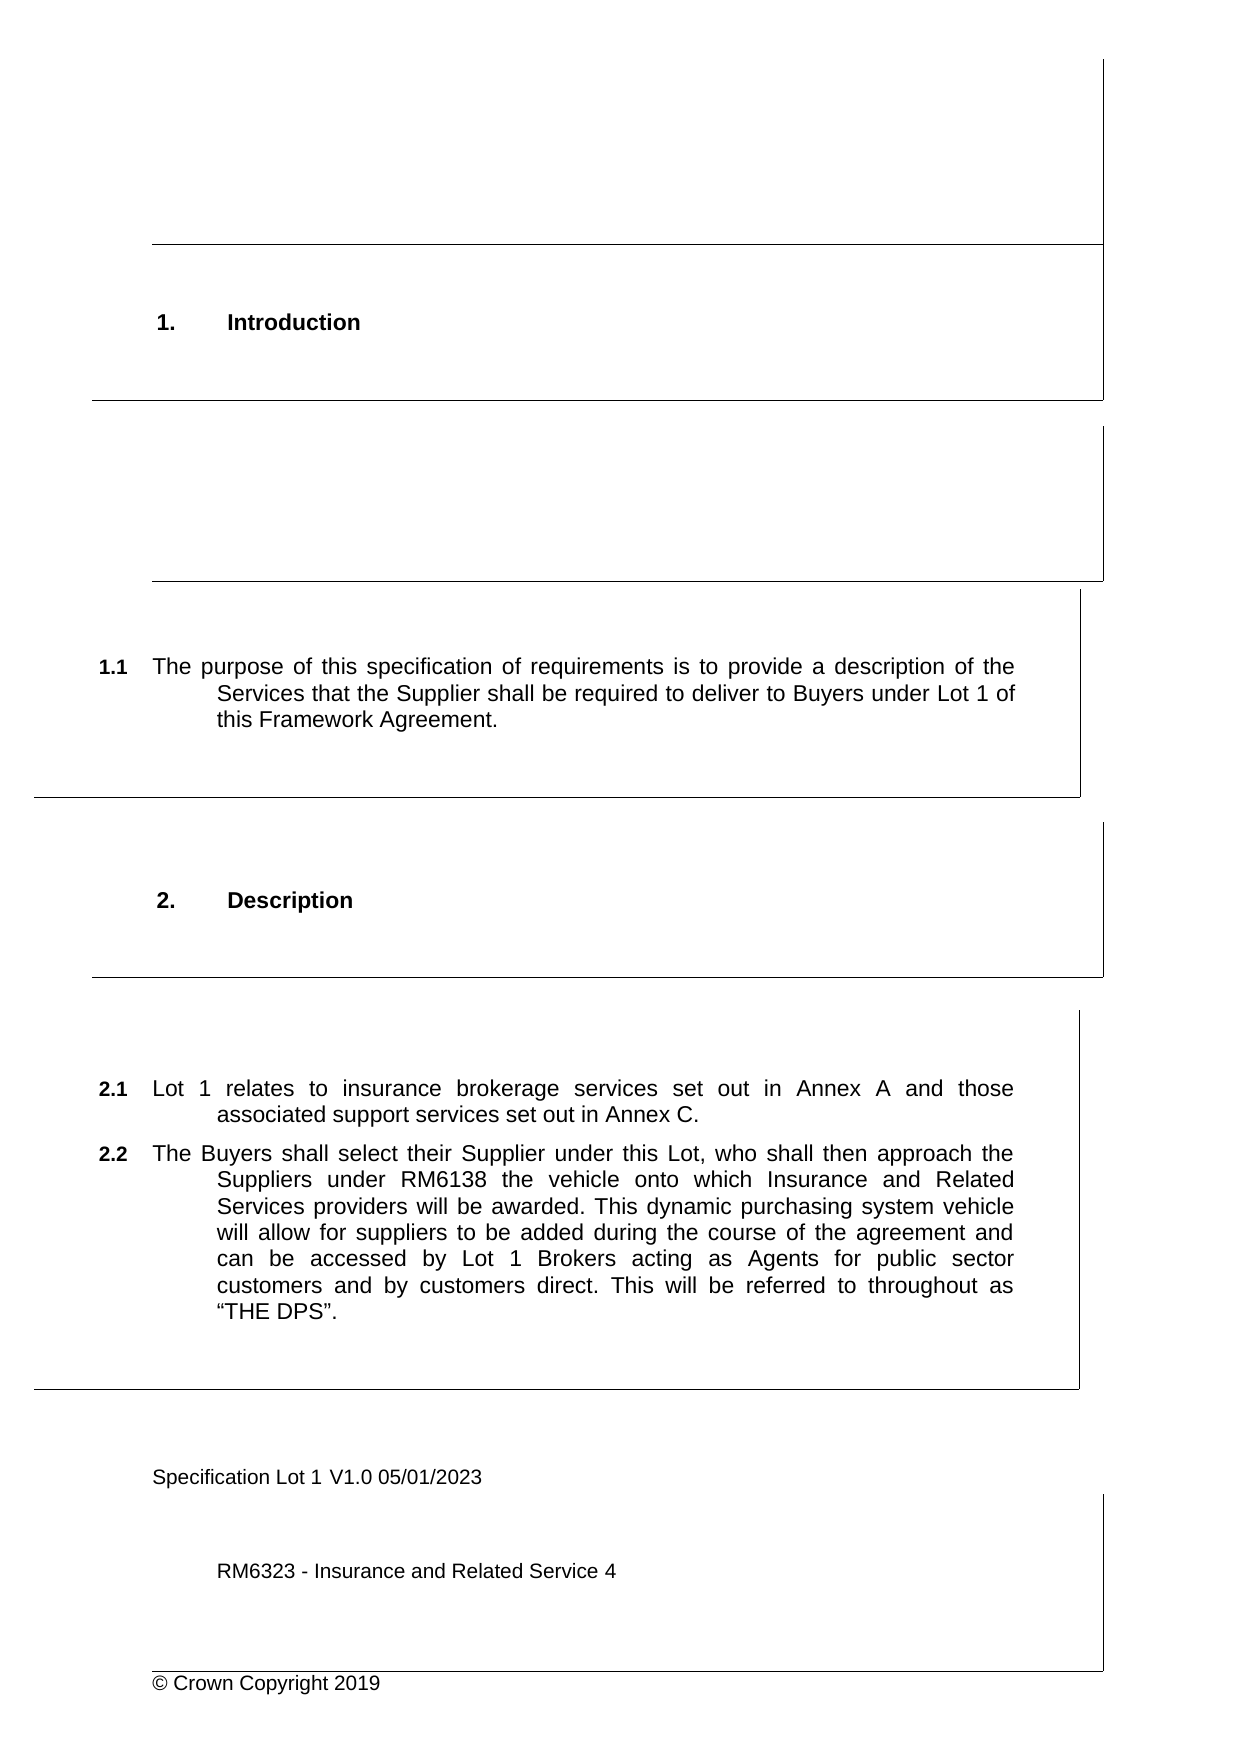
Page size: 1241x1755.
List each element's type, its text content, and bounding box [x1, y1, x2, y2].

list Introduction [92, 244, 1103, 400]
list Lot 1 relates to insurance brokerage services set out in Annex A and those associated support services set out in Annex C. [34, 1010, 1079, 1075]
list Description [92, 822, 1103, 977]
list The Buyers shall select their Supplier under this Lot, who shall then approach the Suppliers under RM6138 the vehicle onto which Insurance and Related Services providers will be awarded. This dynamic purchasing system vehicle will allow for suppliers to be added during the course of the agreement and can be accessed by Lot 1 Brokers acting as Agents for public sector customers and by customers direct. This will be referred to throughout as “THE DPS”. [34, 1075, 1079, 1389]
list The purpose of this specification of requirements is to provide a description of the Services that the Supplier shall be required to deliver to Buyers under Lot 1 of this Framework Agreement. [34, 589, 1080, 797]
